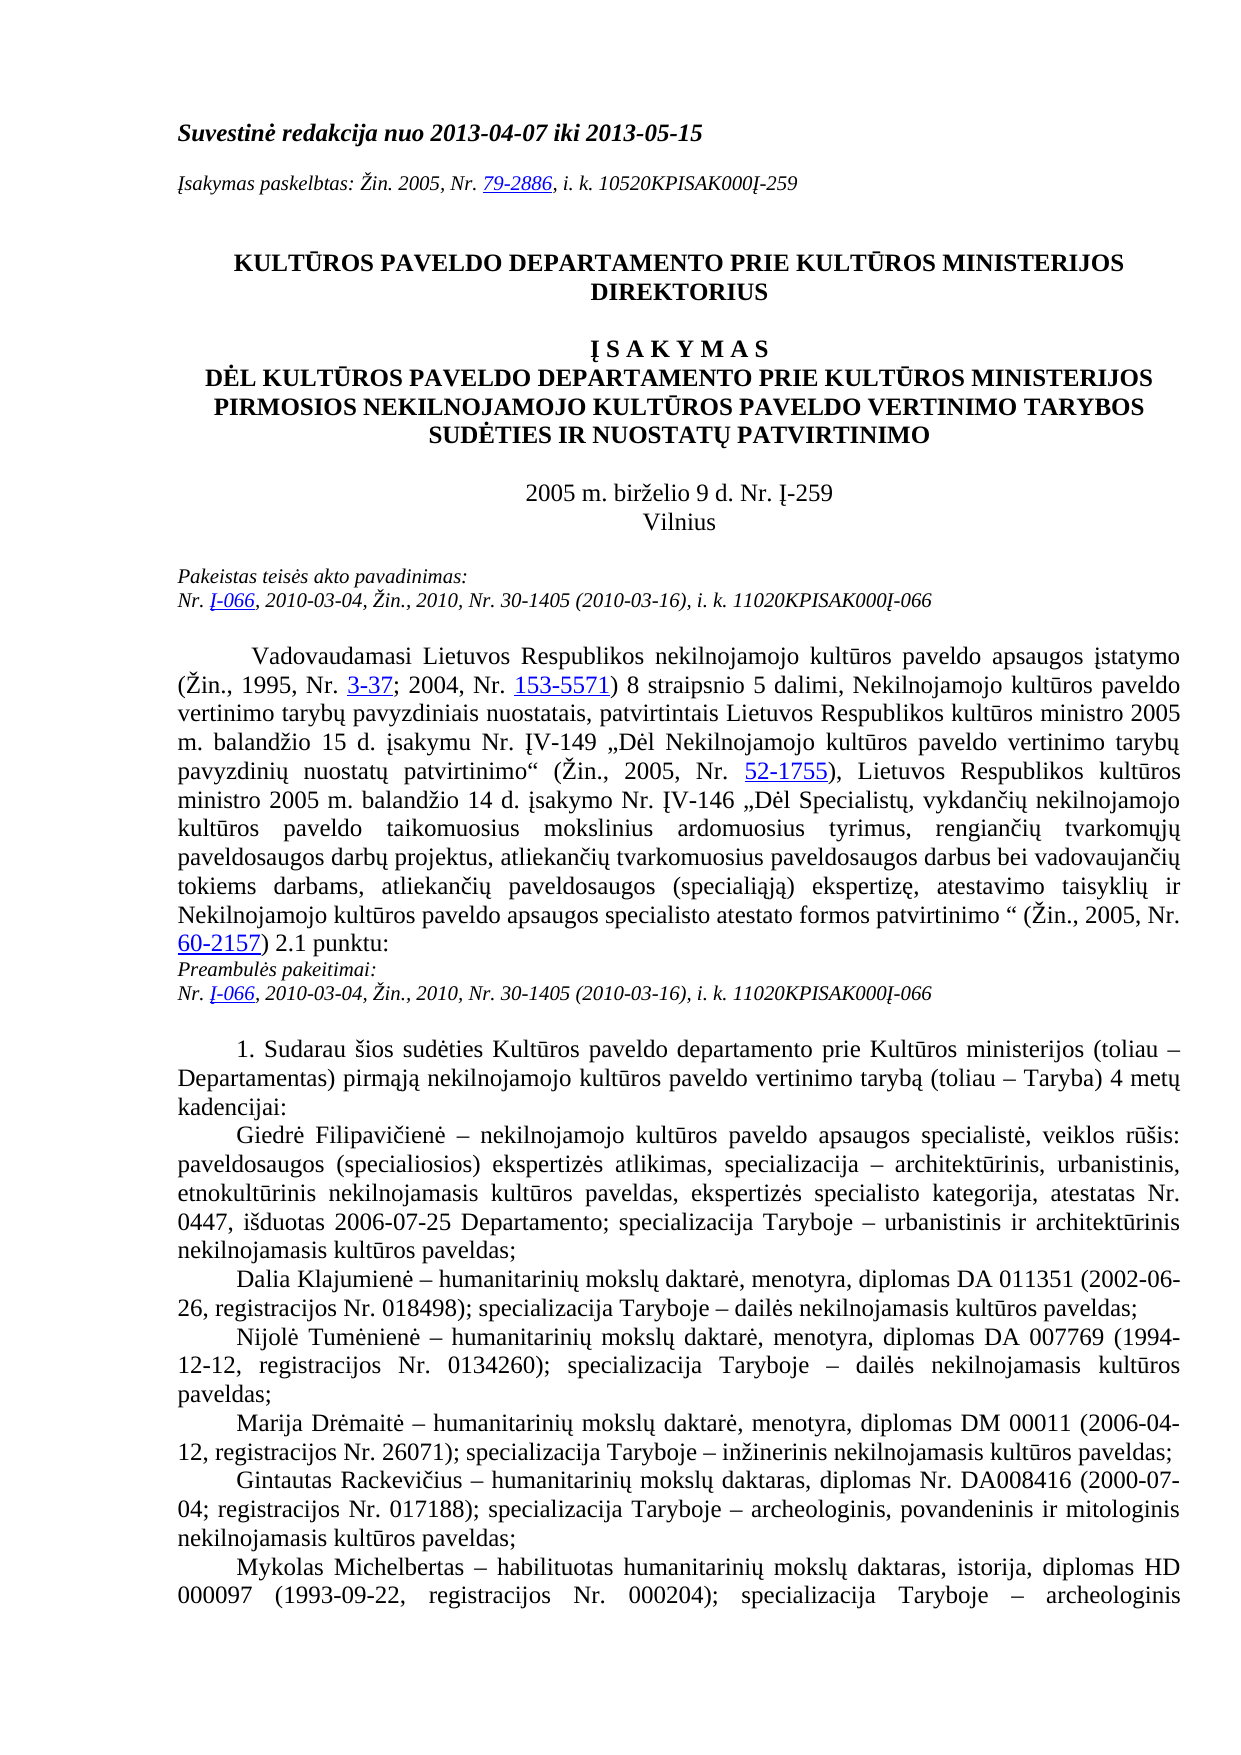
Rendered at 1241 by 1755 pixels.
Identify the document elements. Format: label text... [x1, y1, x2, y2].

text Dalia Klajumienė – humanitarinių mokslų daktarė, menotyra, diplomas DA 011351 (2002-06-26, registracijos Nr. 018498); specializacija Taryboje – dailės nekilnojamasis kultūros paveldas; [177, 1264, 1181, 1322]
text DĖL KULTŪROS PAVELDO DEPARTAMENTO PRIE KULTŪROS MINISTERIJOS PIRMOSIOS NEKILNOJAMOJO KULTŪROS PAVELDO VERTINIMO TARYBOS SUDĖTIES IR NUOSTATŲ PATVIRTINIMO [177, 363, 1181, 449]
text Giedrė Filipavičienė – nekilnojamojo kultūros paveldo apsaugos specialistė, veiklos rūšis: paveldosaugos (specialiosios) ekspertizės atlikimas, specializacija – architektūrinis, urbanistinis, etnokultūrinis nekilnojamasis kultūros paveldas, ekspertizės specialisto kategorija, atestatas Nr. 0447, išduotas 2006-07-25 Departamento; specializacija Taryboje – urbanistinis ir architektūrinis nekilnojamasis kultūros paveldas; [177, 1120, 1181, 1264]
text Marija Drėmaitė – humanitarinių mokslų daktarė, menotyra, diplomas DM 00011 (2006-04-12, registracijos Nr. 26071); specializacija Taryboje – inžinerinis nekilnojamasis kultūros paveldas; [177, 1408, 1181, 1465]
text 1. Sudarau šios sudėties Kultūros paveldo departamento prie Kultūros ministerijos (toliau – Departamentas) pirmąją nekilnojamojo kultūros paveldo vertinimo tarybą (toliau – Taryba) 4 metų kadencijai: [177, 1034, 1181, 1120]
text Nr. Į-066, 2010-03-04, Žin., 2010, Nr. 30-1405 (2010-03-16), i. k. 11020KPISAK000Į-066 [177, 588, 1181, 612]
text Suvestinė redakcija nuo 2013-04-07 iki 2013-05-15 [177, 118, 1181, 147]
text Vadovaudamasi Lietuvos Respublikos nekilnojamojo kultūros paveldo apsaugos įstatymo (Žin., 1995, Nr. 3-37; 2004, Nr. 153-5571) 8 straipsnio 5 dalimi, Nekilnojamojo kultūros paveldo vertinimo tarybų pavyzdiniais nuostatais, patvirtintais Lietuvos Respublikos kultūros ministro 2005 m. balandžio 15 d. įsakymu Nr. ĮV-149 „Dėl Nekilnojamojo kultūros paveldo vertinimo tarybų pavyzdinių nuostatų patvirtinimo“ (Žin., 2005, Nr. 52-1755), Lietuvos Respublikos kultūros ministro 2005 m. balandžio 14 d. įsakymo Nr. ĮV-146 „Dėl Specialistų, vykdančių nekilnojamojo kultūros paveldo taikomuosius mokslinius ardomuosius tyrimus, rengiančių tvarkomųjų paveldosaugos darbų projektus, atliekančių tvarkomuosius paveldosaugos darbus bei vadovaujančių tokiems darbams, atliekančių paveldosaugos (specialiąją) ekspertizę, atestavimo taisyklių ir Nekilnojamojo kultūros paveldo apsaugos specialisto atestato formos patvirtinimo “ (Žin., 2005, Nr. 60-2157) 2.1 punktu: [177, 641, 1181, 957]
text Pakeistas teisės akto pavadinimas: [177, 564, 1181, 588]
text Į S A K Y M A S [177, 334, 1181, 363]
text Nr. Į-066, 2010-03-04, Žin., 2010, Nr. 30-1405 (2010-03-16), i. k. 11020KPISAK000Į-066 [177, 981, 1181, 1005]
text Nijolė Tumėnienė – humanitarinių mokslų daktarė, menotyra, diplomas DA 007769 (1994-12-12, registracijos Nr. 0134260); specializacija Taryboje – dailės nekilnojamasis kultūros paveldas; [177, 1322, 1181, 1408]
text KULTŪROS PAVELDO DEPARTAMENTO PRIE KULTŪROS MINISTERIJOS DIREKTORIUS [177, 248, 1181, 305]
text Vilnius [177, 507, 1181, 535]
text Gintautas Rackevičius – humanitarinių mokslų daktaras, diplomas Nr. DA008416 (2000-07-04; registracijos Nr. 017188); specializacija Taryboje – archeologinis, povandeninis ir mitologinis nekilnojamasis kultūros paveldas; [177, 1465, 1181, 1552]
text Preambulės pakeitimai: [177, 957, 1181, 981]
text Mykolas Michelbertas – habilituotas humanitarinių mokslų daktaras, istorija, diplomas HD 000097 (1993-09-22, registracijos Nr. 000204); specializacija Taryboje – archeologinis [177, 1552, 1181, 1609]
text Įsakymas paskelbtas: Žin. 2005, Nr. 79-2886, i. k. 10520KPISAK000Į-259 [177, 171, 1181, 195]
text 2005 m. birželio 9 d. Nr. Į-259 [177, 478, 1181, 507]
